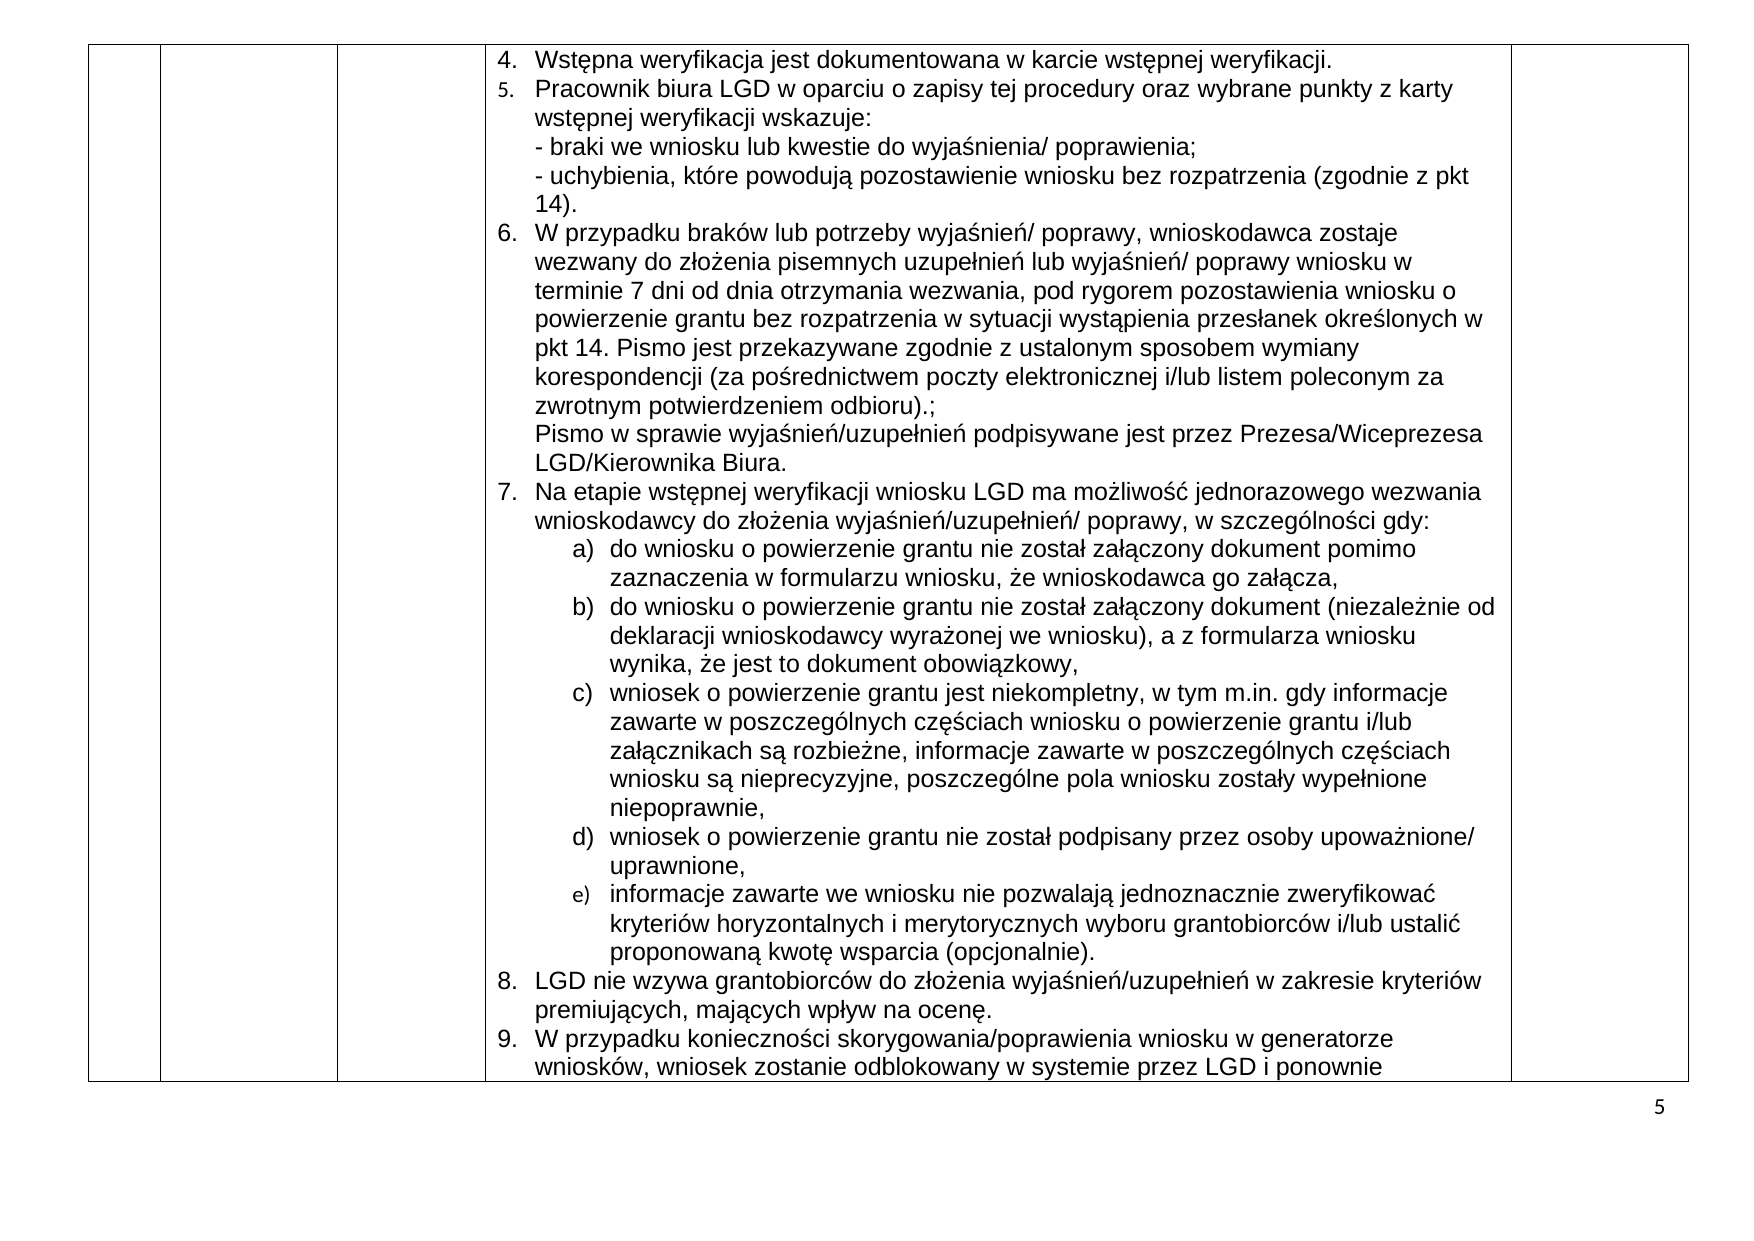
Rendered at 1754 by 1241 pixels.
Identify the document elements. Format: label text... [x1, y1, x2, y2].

table_cell [89, 45, 160, 1081]
table_cell [161, 45, 337, 1081]
table_cell [1689, 44, 1696, 1081]
table_cell LGD może przeprowadzić weryfikację wstępną przed oceną Rady LGD. Weryfikacja odbywa się zgodnie z poniższymi zapisami: Pracownik biura LGD wstępnie weryfikuje każdy wniosek złożony w ramach naboru w zakresie: poprawności miejsca i terminu złożenia wniosku wskazanych w ogłoszeniu o naborze; zgodności wniosku z przedmiotem naboru; realizacji przez wniosek celów głównych i szczegółowych LSR, przez osiąganie zaplanowanych w LSR wskaźników; poprawności wyliczenia kwoty wsparcia; poprawności formalnej wniosku, jego kompletności i spójności merytorycznej, w tym załączenia wymaganych dokumentów; informacji niezbędnych do oceny spełnienia przez wniosek kryteriów wyboru grantobiorców. Pracownik biura LGD, wstępnie weryfikujący wniosek, może korzystać z pomocy ekspertów zewnętrznych. Przed przystąpieniem do weryfikacji osoba weryfikująca podpisuje zbiorczą dla danego naboru deklarację poufności. Wstępna weryfikacja jest dokumentowana w karcie wstępnej weryfikacji. Pracownik biura LGD w oparciu o zapisy tej procedury oraz wybrane punkty z karty wstępnej weryfikacji wskazuje: - braki we wniosku lub kwestie do wyjaśnienia/ poprawienia; - uchybienia, które powodują pozostawienie wniosku bez rozpatrzenia (zgodnie z pkt 14). W przypadku braków lub potrzeby wyjaśnień/ poprawy, wnioskodawca zostaje wezwany do złożenia pisemnych uzupełnień lub wyjaśnień/ poprawy wniosku w terminie 7 dni od dnia otrzymania wezwania, pod rygorem pozostawienia wniosku o powierzenie grantu bez rozpatrzenia w sytuacji wystąpienia przesłanek określonych w pkt 14. Pismo jest przekazywane zgodnie z ustalonym sposobem wymiany korespondencji (za pośrednictwem poczty elektronicznej i/lub listem poleconym za zwrotnym potwierdzeniem odbioru).; Pismo w sprawie wyjaśnień/uzupełnień podpisywane jest przez Prezesa/Wiceprezesa LGD/Kierownika Biura. Na etapie wstępnej weryfikacji wniosku LGD ma możliwość jednorazowego wezwania wnioskodawcy do złożenia wyjaśnień/uzupełnień/ poprawy, w szczególności gdy: do wniosku o powierzenie grantu nie został załączony dokument pomimo zaznaczenia w formularzu wniosku, że wnioskodawca go załącza, do wniosku o powierzenie grantu nie został załączony dokument (niezależnie od deklaracji wnioskodawcy wyrażonej we wniosku), a z formularza wniosku wynika, że jest to dokument obowiązkowy, wniosek o powierzenie grantu jest niekompletny, w tym m.in. gdy informacje zawarte w poszczególnych częściach wniosku o powierzenie grantu i/lub załącznikach są rozbieżne, informacje zawarte w poszczególnych częściach wniosku są nieprecyzyjne, poszczególne pola wniosku zostały wypełnione niepoprawnie, wniosek o powierzenie grantu nie został podpisany przez osoby upoważnione/ uprawnione, informacje zawarte we wniosku nie pozwalają jednoznacznie zweryfikować kryteriów horyzontalnych i merytorycznych wyboru grantobiorców i/lub ustalić proponowaną kwotę wsparcia (opcjonalnie). LGD nie wzywa grantobiorców do złożenia wyjaśnień/uzupełnień w zakresie kryteriów premiujących, mających wpływ na ocenę. W przypadku konieczności skorygowania/poprawienia wniosku w generatorze wniosków, wniosek zostanie odblokowany w systemie przez LGD i ponownie udostępniony wnioskodawcy do edycji. Wezwanie do uzupełnień/ wyjaśnień nie może prowadzić do istotnej modyfikacji wniosku o powierzenie grantu oraz zwiększenia wnioskowanej kwoty grantu. W odpowiedzi na wezwanie LGD wnioskodawca powinien: złożyć skorygowany wniosek o powierzenie grantu wraz z załącznikami (jeśli dotyczy); złożyć pismo przewodnie zawierające odniesienie do wskazanego w wezwaniu zakresu wymaganych uzupełnień/wyjaśnień/ poprawy; załączyć oświadczenie o niewprowadzeniu we wniosku oraz w pozostałych dokumentach zmian innych niż wynikające z ustaleń z LGD. Niezłożenie uzupełnień lub wyjaśnień/ poprawy w wyznaczonym terminie skutkuje: weryfikacją wniosku zgodnie z jego pierwotnym brzmieniem; złożenie uzupełnień w niepełnym zakresie, skutkuje weryfikacją wniosku w zakresie w jakim został złożony; pozostawieniem wniosku bez rozparzenie (zgodnie z pkt. 14). Wszystkie wnioski o powierzenie grantu po wstępnej weryfikacji są przekazywane na posiedzenie Rady LGD. Wypełniona przez pracownika karta wstępnej weryfikacji jest dokumentem pomocniczym w trakcie oceny wniosku przez Radę LGD. Członkowie Rady LGD oceniają wniosek skorygowany w wyniku wezwania LGD. Wniosek o powierzenie grantu pozostaje bez rozpatrzenia jeżeli: a) nie wpłynął w miejscu (o ile dotyczy), terminie, w wersji papierowej/ za pomocą generatora (o ile dotyczy) na formularzu określonym przez LGD; b) pomimo wezwania wnioskodawcy do wyjasnień/uzupelnień w wyznaczonym terminie, wniosek nadal: - nie zawiera obowiązkowych załączników (o ile dotyczy), - jest niekompletny, tj. nie zawiera wszystkich stron lub pola obowiązkowe są puste, - nie został podpisany przez osoby upoważnione/ uprawnione (o ile dotyczy), [486, 45, 1511, 1081]
table_cell [1512, 45, 1688, 1081]
table_cell [338, 45, 485, 1081]
